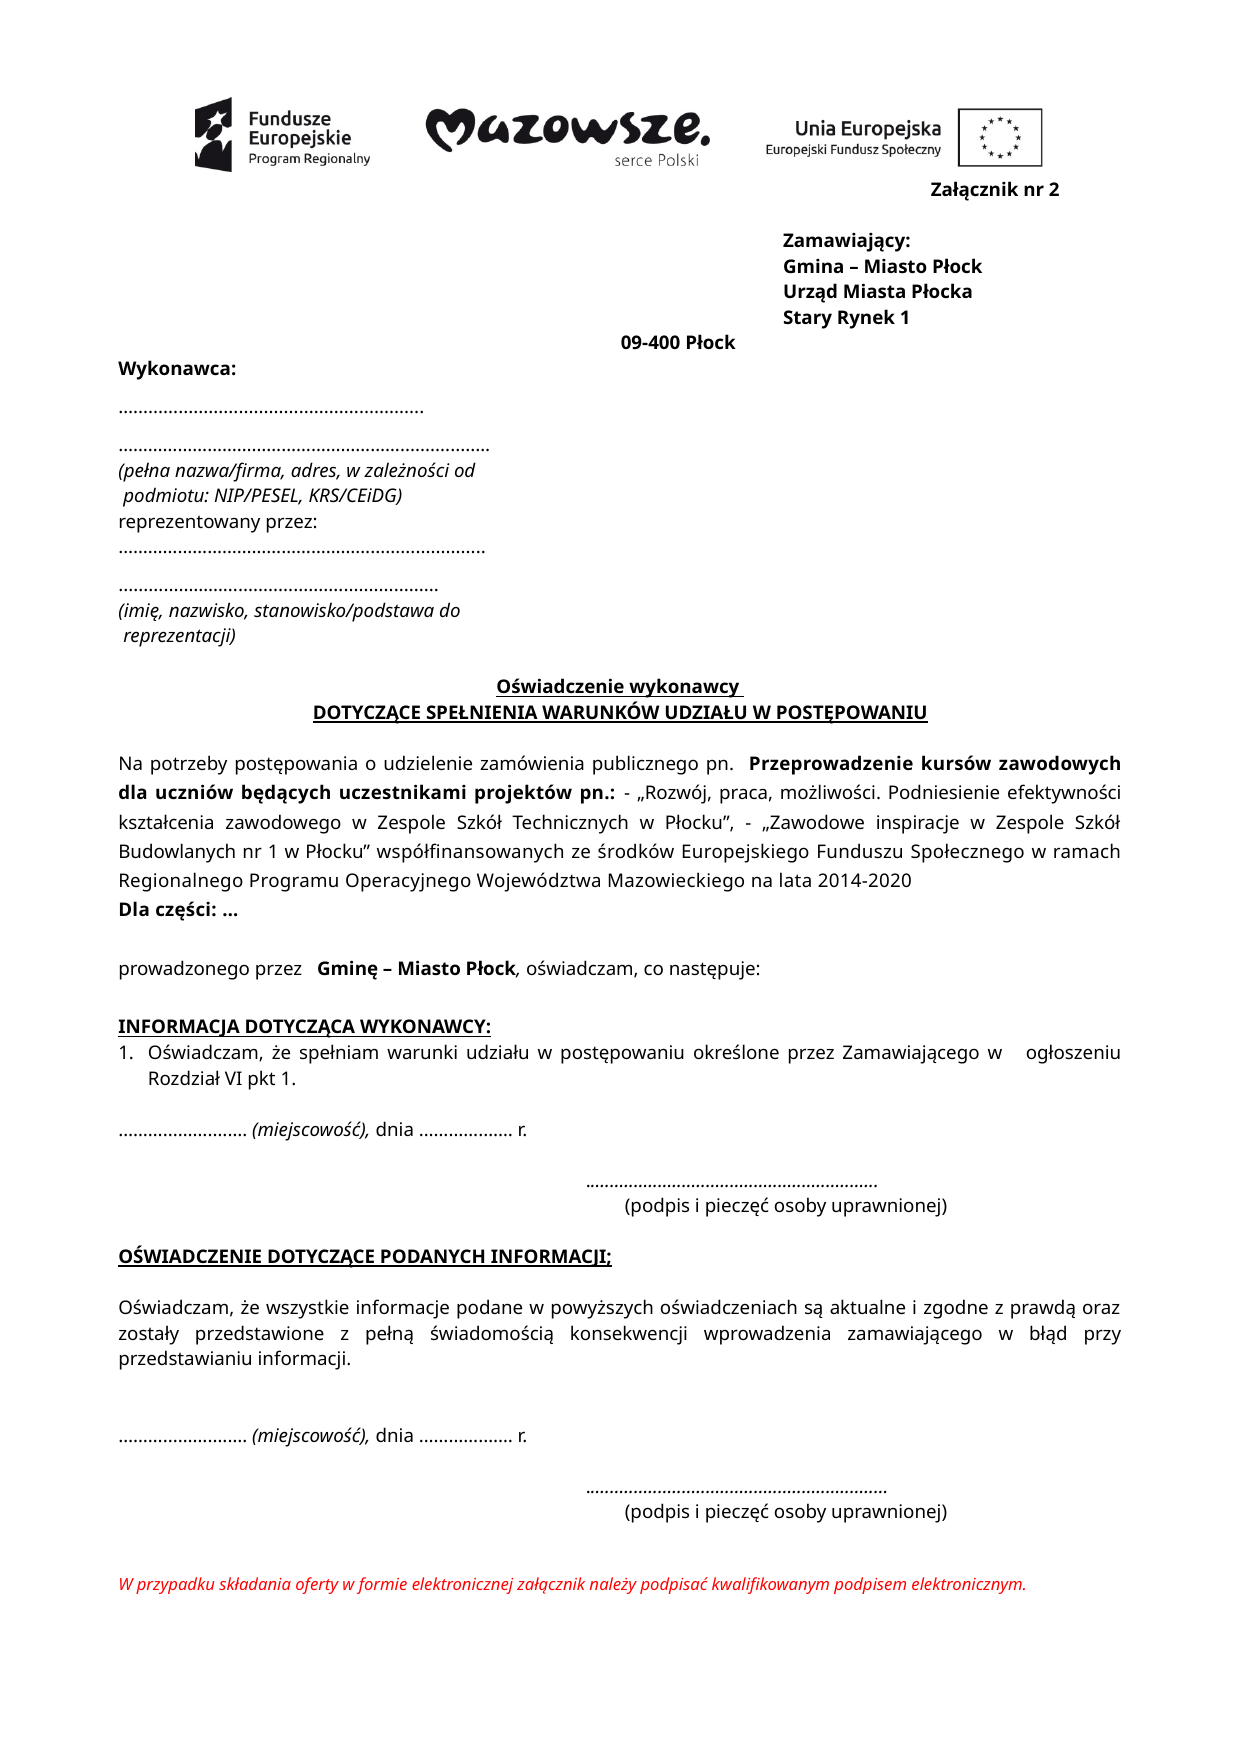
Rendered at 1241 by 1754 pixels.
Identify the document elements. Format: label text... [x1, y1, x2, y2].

text reprezentacji) [118, 623, 1122, 648]
text Na potrzeby postępowania o udzielenie zamówienia publicznego pn. Przeprowadzenie kursów zawodowych dla uczniów będących uczestnikami projektów pn.: - „Rozwój, praca, możliwości. Podniesienie efektywności kształcenia zawodowego w Zespole Szkół Technicznych w Płocku”, - „Zawodowe inspiracje w Zespole Szkół Budowlanych nr 1 w Płocku” współfinansowanych ze środków Europejskiego Funduszu Społecznego w ramach Regionalnego Programu Operacyjnego Województwa Mazowieckiego na lata 2014-2020 [118, 750, 1122, 893]
text W przypadku składania oferty w formie elektronicznej załącznik należy podpisać kwalifikowanym podpisem elektronicznym. [118, 1572, 1122, 1595]
text .............……….......................................... [118, 572, 1122, 597]
text (podpis i pieczęć osoby uprawnionej) [118, 1499, 1122, 1524]
text Oświadczenie wykonawcy [118, 674, 1122, 699]
text ……………………………………………....................... [118, 533, 1122, 559]
text DOTYCZĄCE SPEŁNIENIA WARUNKÓW UDZIAŁU W POSTĘPOWANIU [118, 699, 1122, 725]
text ………...…….……. (miejscowość), dnia ………….…… r. [118, 1422, 1122, 1448]
text …………………………………………………...............… [118, 431, 1122, 457]
text ………...…….……. (miejscowość), dnia ………….…… r. [118, 1116, 1122, 1141]
picture [195, 97, 1046, 172]
text (podpis i pieczęć osoby uprawnionej) [118, 1192, 1122, 1218]
text 09-400 Płock [118, 329, 1122, 355]
text Stary Rynek 1 [118, 304, 1122, 329]
text Urząd Miasta Płocka [118, 278, 1122, 304]
text (imię, nazwisko, stanowisko/podstawa do [118, 597, 1122, 623]
text Dla części: … [118, 897, 1122, 922]
text ….......................................................... [118, 393, 1122, 419]
text OŚWIADCZENIE DOTYCZĄCE PODANYCH INFORMACJI; [118, 1243, 1122, 1269]
text Gmina – Miasto Płock [118, 253, 1122, 278]
text Wykonawca: [118, 355, 1122, 381]
text 1. Oświadczam, że spełniam warunki udziału w postępowaniu określone przez Zamawiającego w ogłoszeniu Rozdział VI pkt 1. [118, 1039, 1122, 1090]
text Zamawiający: [118, 227, 1122, 253]
text podmiotu: NIP/PESEL, KRS/CEiDG) [118, 482, 1122, 508]
text reprezentowany przez: [118, 508, 1122, 533]
text Oświadczam, że wszystkie informacje podane w powyższych oświadczeniach są aktualne i zgodne z prawdą oraz zostały przedstawione z pełną świadomością konsekwencji wprowadzenia zamawiającego w błąd przy przedstawianiu informacji. [118, 1294, 1122, 1371]
text prowadzonego przez Gminę – Miasto Płock, oświadczam, co następuje: [118, 955, 1122, 981]
text Załącznik nr 2 [118, 176, 1122, 202]
text (pełna nazwa/firma, adres, w zależności od [118, 457, 1122, 482]
text ............................................................. [118, 1167, 1122, 1192]
text ............................................................... [118, 1473, 1122, 1499]
text INFORMACJA DOTYCZĄCA WYKONAWCY: [118, 1014, 1122, 1039]
